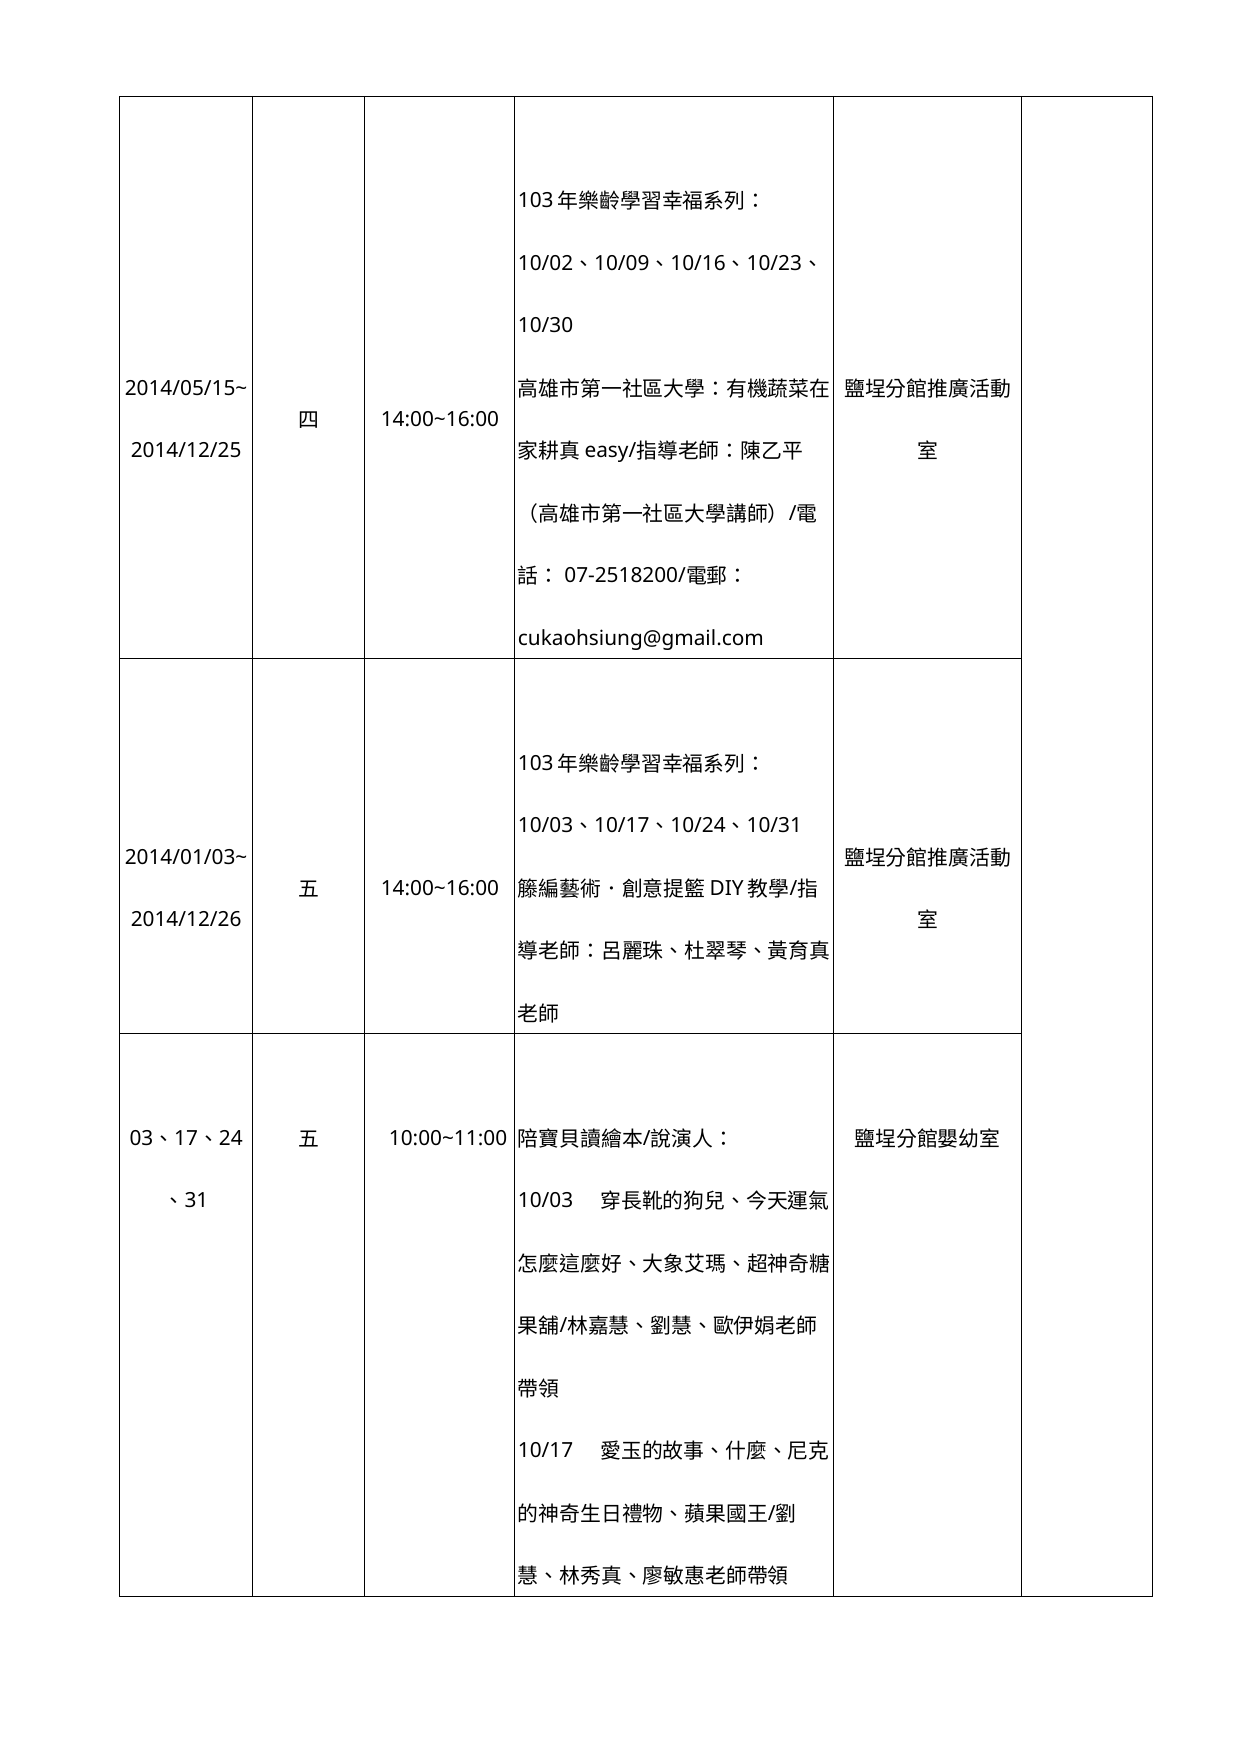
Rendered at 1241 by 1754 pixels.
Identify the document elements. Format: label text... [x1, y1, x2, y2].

table_cell 14:00~16:00 [365, 659, 514, 1033]
table_cell 2014/05/15~2014/12/25 [120, 97, 252, 658]
table_cell 10:00~11:00 [365, 1034, 514, 1596]
table_cell [1022, 97, 1152, 1596]
table_cell 五 [253, 1034, 364, 1596]
table_cell 鹽埕分館推廣活動室 [834, 659, 1021, 1033]
table_cell 鹽埕分館嬰幼室 [834, 1034, 1021, 1596]
table_cell 14:00~16:00 [365, 97, 514, 658]
table_cell 103年樂齡學習幸福系列： 10/02、10/09、10/16、10/23、10/30 高雄市第一社區大學：有機蔬菜在家耕真easy/指導老師：陳乙平（高雄市第一社區大學講師）/電話： 07-2518200/電郵： cukaohsiung@gmail.com [515, 97, 833, 658]
table_cell 03、17、24、31 [120, 1034, 252, 1596]
table_cell 五 [253, 659, 364, 1033]
table_cell 103年樂齡學習幸福系列： 10/03、10/17、10/24、10/31 籐編藝術．創意提籃DIY教學/指導老師：呂麗珠、杜翠琴、黃育真老師 [515, 659, 833, 1033]
table_cell 陪寶貝讀繪本/說演人： 10/03 穿長靴的狗兒、今天運氣怎麼這麼好、大象艾瑪、超神奇糖果舖/林嘉慧、劉慧、歐伊娟老師帶領 10/17 愛玉的故事、什麼、尼克的神奇生日禮物、蘋果國王/劉慧、林秀真、廖敏惠老師帶領 [515, 1034, 833, 1596]
table_cell 四 [253, 97, 364, 658]
table_cell 鹽埕分館推廣活動室 [834, 97, 1021, 658]
table_cell 2014/01/03~2014/12/26 [120, 659, 252, 1033]
